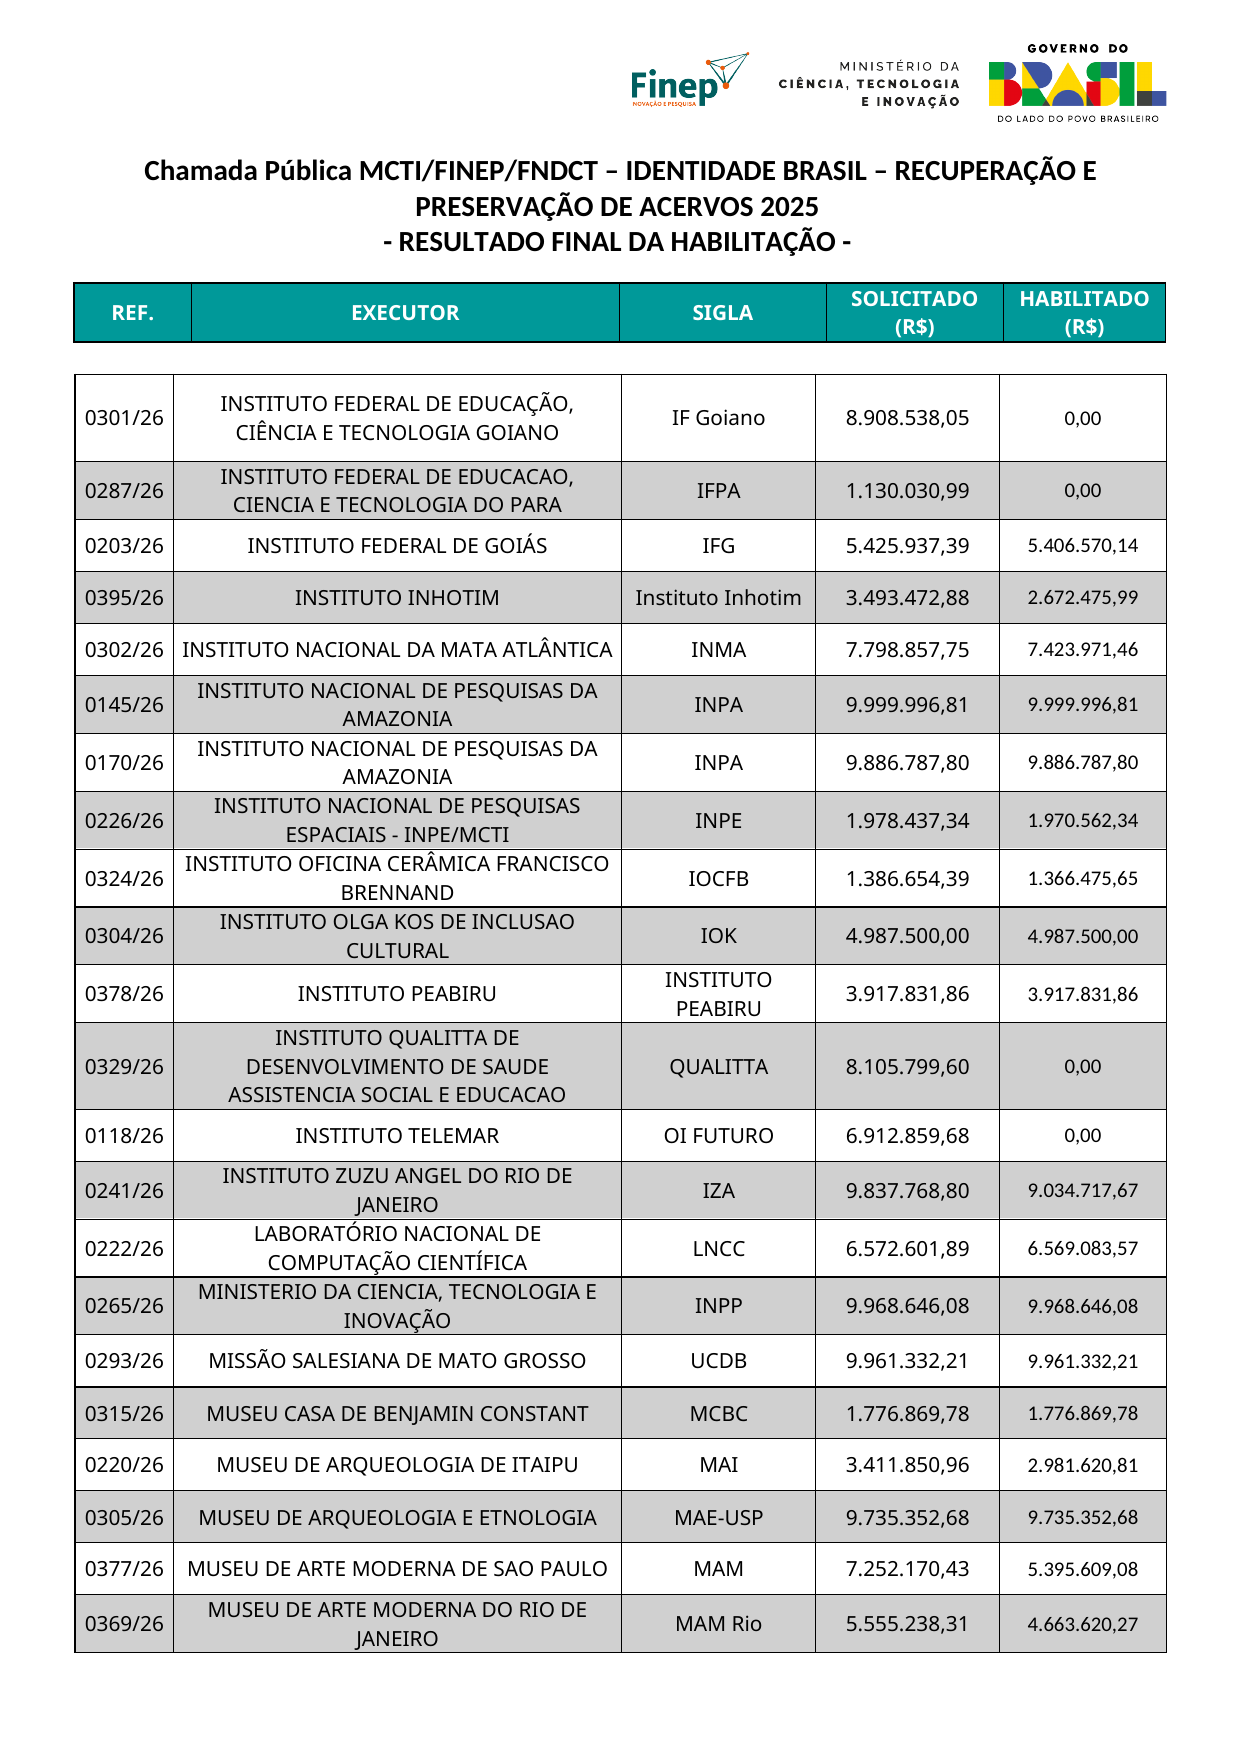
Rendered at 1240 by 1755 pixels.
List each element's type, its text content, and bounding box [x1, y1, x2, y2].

table_cell 0315/26 [76, 1388, 173, 1438]
table_cell INSTITUTO INHOTIM [174, 572, 621, 623]
table_cell 8.105.799,60 [816, 1023, 999, 1109]
table_cell 3.411.850,96 [816, 1439, 999, 1490]
table_cell IOCFB [622, 850, 815, 906]
table_cell MUSEU DE ARTE MODERNA DO RIO DE JANEIRO [174, 1595, 621, 1652]
table_cell INSTITUTO FEDERAL DE EDUCACAO, CIENCIA E TECNOLOGIA DO PARA [174, 462, 621, 519]
table_cell IFG [622, 520, 815, 571]
table_cell INSTITUTO NACIONAL DE PESQUISAS DA AMAZONIA [174, 676, 621, 733]
table_cell 0,00 [1000, 462, 1166, 519]
table_cell 7.423.971,46 [1000, 624, 1166, 675]
table_cell Instituto Inhotim [622, 572, 815, 623]
table_cell 1.776.869,78 [1000, 1388, 1166, 1438]
table_cell 7.798.857,75 [816, 624, 999, 675]
table_cell 8.908.538,05 [816, 375, 999, 461]
table_cell MUSEU DE ARQUEOLOGIA E ETNOLOGIA [174, 1491, 621, 1542]
table_cell 0265/26 [76, 1278, 173, 1334]
table_cell MINISTERIO DA CIENCIA, TECNOLOGIA E INOVAÇÃO [174, 1278, 621, 1334]
table_cell 9.837.768,80 [816, 1162, 999, 1218]
table_cell INSTITUTO NACIONAL DA MATA ATLÂNTICA [174, 624, 621, 675]
table_cell 4.987.500,00 [816, 908, 999, 964]
table_cell 6.572.601,89 [816, 1220, 999, 1276]
table_cell MUSEU DE ARQUEOLOGIA DE ITAIPU [174, 1439, 621, 1490]
table_cell 6.912.859,68 [816, 1110, 999, 1161]
table_cell INSTITUTO OFICINA CERÂMICA FRANCISCO BRENNAND [174, 850, 621, 906]
table_cell 4.663.620,27 [1000, 1595, 1166, 1652]
table_cell INSTITUTO FEDERAL DE EDUCAÇÃO, CIÊNCIA E TECNOLOGIA GOIANO [174, 375, 621, 461]
table_cell 1.366.475,65 [1000, 850, 1166, 906]
table_cell 0378/26 [76, 965, 173, 1022]
table_cell 9.735.352,68 [1000, 1491, 1166, 1542]
table_cell 5.406.570,14 [1000, 520, 1166, 571]
table_cell 2.672.475,99 [1000, 572, 1166, 623]
table_cell 9.961.332,21 [1000, 1335, 1166, 1386]
table_cell 6.569.083,57 [1000, 1220, 1166, 1276]
table_cell INSTITUTO TELEMAR [174, 1110, 621, 1161]
table_cell 2.981.620,81 [1000, 1439, 1166, 1490]
table_cell 0170/26 [76, 734, 173, 791]
table_cell 0329/26 [76, 1023, 173, 1109]
table_cell 0287/26 [76, 462, 173, 519]
table_cell INSTITUTO ZUZU ANGEL DO RIO DE JANEIRO [174, 1162, 621, 1218]
table_cell 0,00 [1000, 375, 1166, 461]
table_cell 0118/26 [76, 1110, 173, 1161]
table_cell INPA [622, 676, 815, 733]
table_cell 5.425.937,39 [816, 520, 999, 571]
table_cell 9.968.646,08 [1000, 1278, 1166, 1334]
table_cell 9.735.352,68 [816, 1491, 999, 1542]
table_cell 5.395.609,08 [1000, 1543, 1166, 1594]
table_cell 0203/26 [76, 520, 173, 571]
table_cell 9.968.646,08 [816, 1278, 999, 1334]
table_cell 9.886.787,80 [1000, 734, 1166, 791]
table_cell 1.776.869,78 [816, 1388, 999, 1438]
table_cell IOK [622, 908, 815, 964]
table_cell 9.886.787,80 [816, 734, 999, 791]
table_cell 0226/26 [76, 792, 173, 848]
table_cell 9.999.996,81 [1000, 676, 1166, 733]
table_cell QUALITTA [622, 1023, 815, 1109]
table_cell 1.130.030,99 [816, 462, 999, 519]
table_cell 0241/26 [76, 1162, 173, 1218]
table_cell INSTITUTO NACIONAL DE PESQUISAS ESPACIAIS - INPE/MCTI [174, 792, 621, 848]
table_cell 0220/26 [76, 1439, 173, 1490]
table_cell UCDB [622, 1335, 815, 1386]
table_cell 9.999.996,81 [816, 676, 999, 733]
table_cell 7.252.170,43 [816, 1543, 999, 1594]
table_cell INPP [622, 1278, 815, 1334]
table_cell 1.970.562,34 [1000, 792, 1166, 848]
table_cell INPE [622, 792, 815, 848]
table_cell 9.034.717,67 [1000, 1162, 1166, 1218]
table_cell MAI [622, 1439, 815, 1490]
table_cell 0,00 [1000, 1023, 1166, 1109]
table_cell 0395/26 [76, 572, 173, 623]
table_cell 0324/26 [76, 850, 173, 906]
table_cell MISSÃO SALESIANA DE MATO GROSSO [174, 1335, 621, 1386]
table_cell MCBC [622, 1388, 815, 1438]
table_cell 0222/26 [76, 1220, 173, 1276]
table_cell LABORATÓRIO NACIONAL DE COMPUTAÇÃO CIENTÍFICA [174, 1220, 621, 1276]
table_cell INMA [622, 624, 815, 675]
table_cell 0145/26 [76, 676, 173, 733]
table_cell LNCC [622, 1220, 815, 1276]
table_cell INSTITUTO FEDERAL DE GOIÁS [174, 520, 621, 571]
table_cell INSTITUTO QUALITTA DE DESENVOLVIMENTO DE SAUDE ASSISTENCIA SOCIAL E EDUCACAO [174, 1023, 621, 1109]
table_cell 9.961.332,21 [816, 1335, 999, 1386]
table_cell 0293/26 [76, 1335, 173, 1386]
table_cell 3.493.472,88 [816, 572, 999, 623]
table_cell 0305/26 [76, 1491, 173, 1542]
table_cell 0301/26 [76, 375, 173, 461]
table_cell 0377/26 [76, 1543, 173, 1594]
table_cell MAE-USP [622, 1491, 815, 1542]
table_cell INPA [622, 734, 815, 791]
table_cell MAM Rio [622, 1595, 815, 1652]
table_cell INSTITUTO OLGA KOS DE INCLUSAO CULTURAL [174, 908, 621, 964]
table_cell IF Goiano [622, 375, 815, 461]
table_cell 0,00 [1000, 1110, 1166, 1161]
table_cell MUSEU CASA DE BENJAMIN CONSTANT [174, 1388, 621, 1438]
table_cell 0302/26 [76, 624, 173, 675]
table_cell IFPA [622, 462, 815, 519]
table_cell MUSEU DE ARTE MODERNA DE SAO PAULO [174, 1543, 621, 1594]
table_cell OI FUTURO [622, 1110, 815, 1161]
table_cell INSTITUTO PEABIRU [622, 965, 815, 1022]
table_cell 1.386.654,39 [816, 850, 999, 906]
table_cell 3.917.831,86 [1000, 965, 1166, 1022]
table_cell 0369/26 [76, 1595, 173, 1652]
table_cell INSTITUTO PEABIRU [174, 965, 621, 1022]
table_cell IZA [622, 1162, 815, 1218]
table_cell 5.555.238,31 [816, 1595, 999, 1652]
table_cell 4.987.500,00 [1000, 908, 1166, 964]
table_cell INSTITUTO NACIONAL DE PESQUISAS DA AMAZONIA [174, 734, 621, 791]
table_cell 0304/26 [76, 908, 173, 964]
table_cell MAM [622, 1543, 815, 1594]
table_cell 3.917.831,86 [816, 965, 999, 1022]
table_cell 1.978.437,34 [816, 792, 999, 848]
